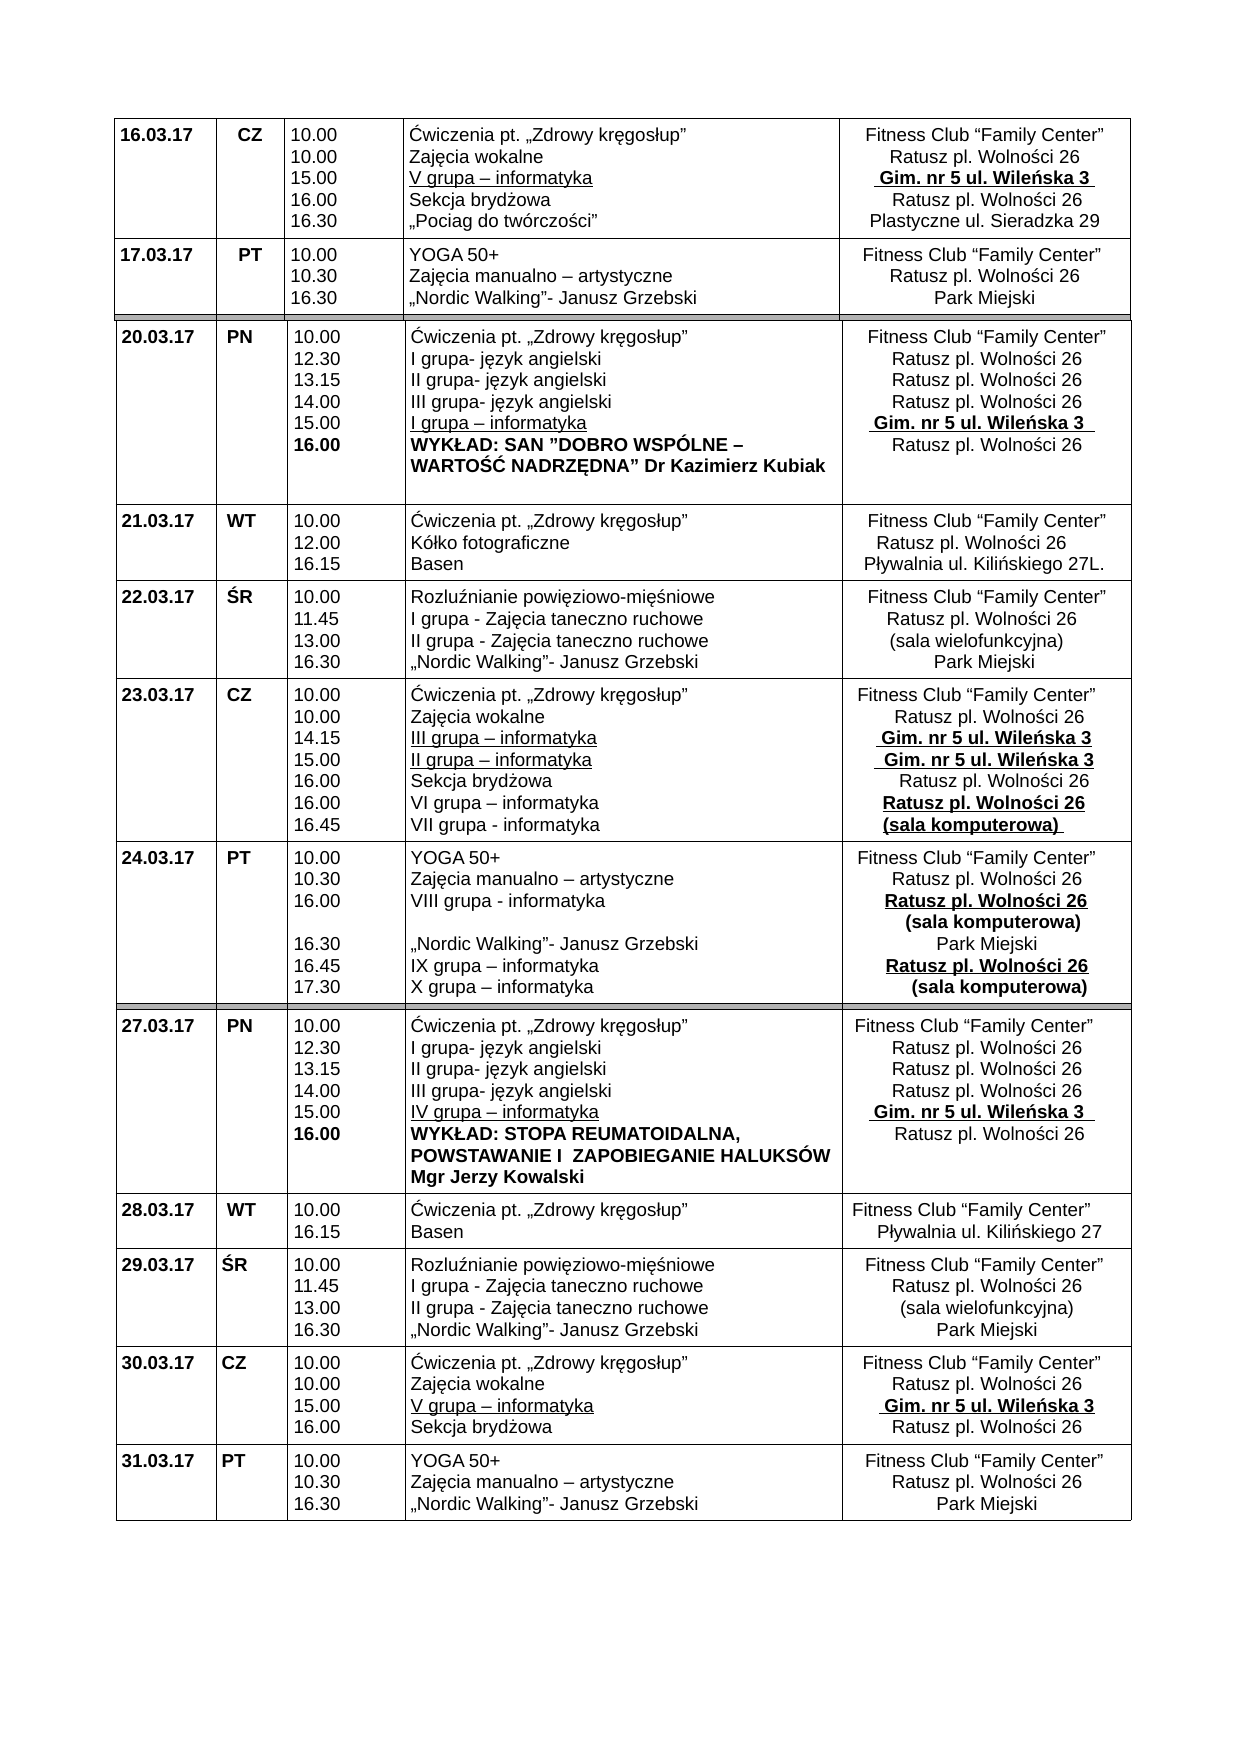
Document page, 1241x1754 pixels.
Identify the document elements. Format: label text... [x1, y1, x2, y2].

table_cell 10.00 10.00 15.00 16.00 [288, 1347, 405, 1443]
table_cell YOGA 50+ Zajęcia manualno – artystyczne VIII grupa - informatyka „Nordic Walking”- Janusz Grzebski IX grupa – informatyka X grupa – informatyka [406, 842, 842, 1003]
table_cell PT [217, 1445, 287, 1520]
table_cell PT [217, 239, 284, 314]
table_cell PN [217, 1010, 287, 1193]
table_cell Ćwiczenia pt. „Zdrowy kręgosłup” Basen [406, 1194, 842, 1248]
table_cell 28.03.17 [117, 1194, 216, 1248]
table_cell 17.03.17 [115, 239, 216, 314]
table_cell Fitness Club “Family Center” Ratusz pl. Wolności 26 (sala wielofunkcyjna) Park Miejski [843, 1249, 1131, 1346]
table_cell 10.00 10.30 16.00 16.30 16.45 17.30 [288, 842, 405, 1003]
table_cell PT [217, 842, 287, 1003]
table_cell Rozluźnianie powięziowo-mięśniowe I grupa - Zajęcia taneczno ruchowe II grupa - Zajęcia taneczno ruchowe „Nordic Walking”- Janusz Grzebski [406, 1249, 842, 1346]
table_cell Ćwiczenia pt. „Zdrowy kręgosłup” Zajęcia wokalne V grupa – informatyka Sekcja brydżowa [406, 1347, 842, 1443]
table_cell 10.00 16.15 [288, 1194, 405, 1248]
table_cell [217, 1004, 287, 1009]
table_cell Fitness Club “Family Center” Pływalnia ul. Kilińskiego 27 [843, 1194, 1131, 1248]
table_cell 10.00 11.45 13.00 16.30 [288, 1249, 405, 1346]
table_cell [404, 315, 839, 320]
table_cell Fitness Club “Family Center” Ratusz pl. Wolności 26 Gim. nr 5 ul. Wileńska 3 Gim. nr 5 ul. Wileńska 3 Ratusz pl. Wolności 26 Ratusz pl. Wolności 26 (sala komputerowa) [843, 679, 1131, 841]
table_cell [406, 1004, 842, 1009]
table_header 20.03.17 [117, 321, 216, 504]
table_cell Ćwiczenia pt. „Zdrowy kręgosłup” Zajęcia wokalne V grupa – informatyka Sekcja brydżowa „Pociag do twórczości” [404, 119, 839, 238]
table_cell ŚR [217, 581, 287, 678]
table_cell 10.00 10.00 14.15 15.00 16.00 16.00 16.45 [288, 679, 405, 841]
table_cell Fitness Club “Family Center” Ratusz pl. Wolności 26 Ratusz pl. Wolności 26 Ratusz pl. Wolności 26 Gim. nr 5 ul. Wileńska 3 Ratusz pl. Wolności 26 [843, 1010, 1131, 1193]
table_cell 31.03.17 [117, 1445, 216, 1520]
table_cell Ćwiczenia pt. „Zdrowy kręgosłup” Kółko fotograficzne Basen [406, 505, 842, 580]
table_cell [288, 1004, 405, 1009]
table_cell Fitness Club “Family Center” Ratusz pl. Wolności 26 Park Miejski [843, 1445, 1131, 1520]
table_header Fitness Club “Family Center” Ratusz pl. Wolności 26 Ratusz pl. Wolności 26 Ratusz pl. Wolności 26 Gim. nr 5 ul. Wileńska 3 Ratusz pl. Wolności 26 [843, 321, 1131, 504]
table_cell 10.00 10.30 16.30 [288, 1445, 405, 1520]
table_cell WT [217, 505, 287, 580]
table_cell 10.00 10.00 15.00 16.00 16.30 [285, 119, 403, 238]
table_cell [843, 1004, 1131, 1009]
table_cell Fitness Club “Family Center” Ratusz pl. Wolności 26 (sala wielofunkcyjna) Park Miejski [843, 581, 1131, 678]
table_cell Fitness Club “Family Center” Ratusz pl. Wolności 26 Ratusz pl. Wolności 26 (sala komputerowa) Park Miejski Ratusz pl. Wolności 26 (sala komputerowa) [843, 842, 1131, 1003]
table_cell Ćwiczenia pt. „Zdrowy kręgosłup” I grupa- język angielski II grupa- język angielski III grupa- język angielski IV grupa – informatyka WYKŁAD: STOPA REUMATOIDALNA, POWSTAWANIE I ZAPOBIEGANIE HALUKSÓW Mgr Jerzy Kowalski [406, 1010, 842, 1193]
table_cell 21.03.17 [117, 505, 216, 580]
table_cell [285, 315, 403, 320]
table_header Ćwiczenia pt. „Zdrowy kręgosłup” I grupa- język angielski II grupa- język angielski III grupa- język angielski I grupa – informatyka WYKŁAD: SAN ”DOBRO WSPÓLNE – WARTOŚĆ NADRZĘDNA” Dr Kazimierz Kubiak [406, 321, 842, 504]
table_cell WT [217, 1194, 287, 1248]
table_header 10.00 12.30 13.15 14.00 15.00 16.00 [288, 321, 405, 504]
table_cell 10.00 12.00 16.15 [288, 505, 405, 580]
table_cell 10.00 10.30 16.30 [285, 239, 403, 314]
table_cell 30.03.17 [117, 1347, 216, 1443]
table_header PN [217, 321, 287, 504]
table_cell Fitness Club “Family Center” Ratusz pl. Wolności 26 Gim. nr 5 ul. Wileńska 3 Ratusz pl. Wolności 26 [843, 1347, 1131, 1443]
table_cell 10.00 12.30 13.15 14.00 15.00 16.00 [288, 1010, 405, 1193]
table_cell YOGA 50+ Zajęcia manualno – artystyczne „Nordic Walking”- Janusz Grzebski [404, 239, 839, 314]
table_cell Fitness Club “Family Center” Ratusz pl. Wolności 26 Gim. nr 5 ul. Wileńska 3 Ratusz pl. Wolności 26 Plastyczne ul. Sieradzka 29 [840, 119, 1130, 238]
table_cell [115, 315, 216, 320]
table_cell CZ [217, 679, 287, 841]
table_cell Rozluźnianie powięziowo-mięśniowe I grupa - Zajęcia taneczno ruchowe II grupa - Zajęcia taneczno ruchowe „Nordic Walking”- Janusz Grzebski [406, 581, 842, 678]
table_cell ŚR [217, 1249, 287, 1346]
table_cell Fitness Club “Family Center” Ratusz pl. Wolności 26 Pływalnia ul. Kilińskiego 27L. [843, 505, 1131, 580]
table_cell [840, 315, 1130, 320]
table_cell 22.03.17 [117, 581, 216, 678]
table_cell 24.03.17 [117, 842, 216, 1003]
table_cell 23.03.17 [117, 679, 216, 841]
table_cell 16.03.17 [115, 119, 216, 238]
table_cell CZ [217, 1347, 287, 1443]
table_cell 10.00 11.45 13.00 16.30 [288, 581, 405, 678]
table_cell CZ [217, 119, 284, 238]
table_cell 29.03.17 [117, 1249, 216, 1346]
table_cell YOGA 50+ Zajęcia manualno – artystyczne „Nordic Walking”- Janusz Grzebski [406, 1445, 842, 1520]
table_cell [217, 315, 284, 320]
table_cell Fitness Club “Family Center” Ratusz pl. Wolności 26 Park Miejski [840, 239, 1130, 314]
table_cell 27.03.17 [117, 1010, 216, 1193]
table_cell Ćwiczenia pt. „Zdrowy kręgosłup” Zajęcia wokalne III grupa – informatyka II grupa – informatyka Sekcja brydżowa VI grupa – informatyka VII grupa - informatyka [406, 679, 842, 841]
table_cell [117, 1004, 216, 1009]
